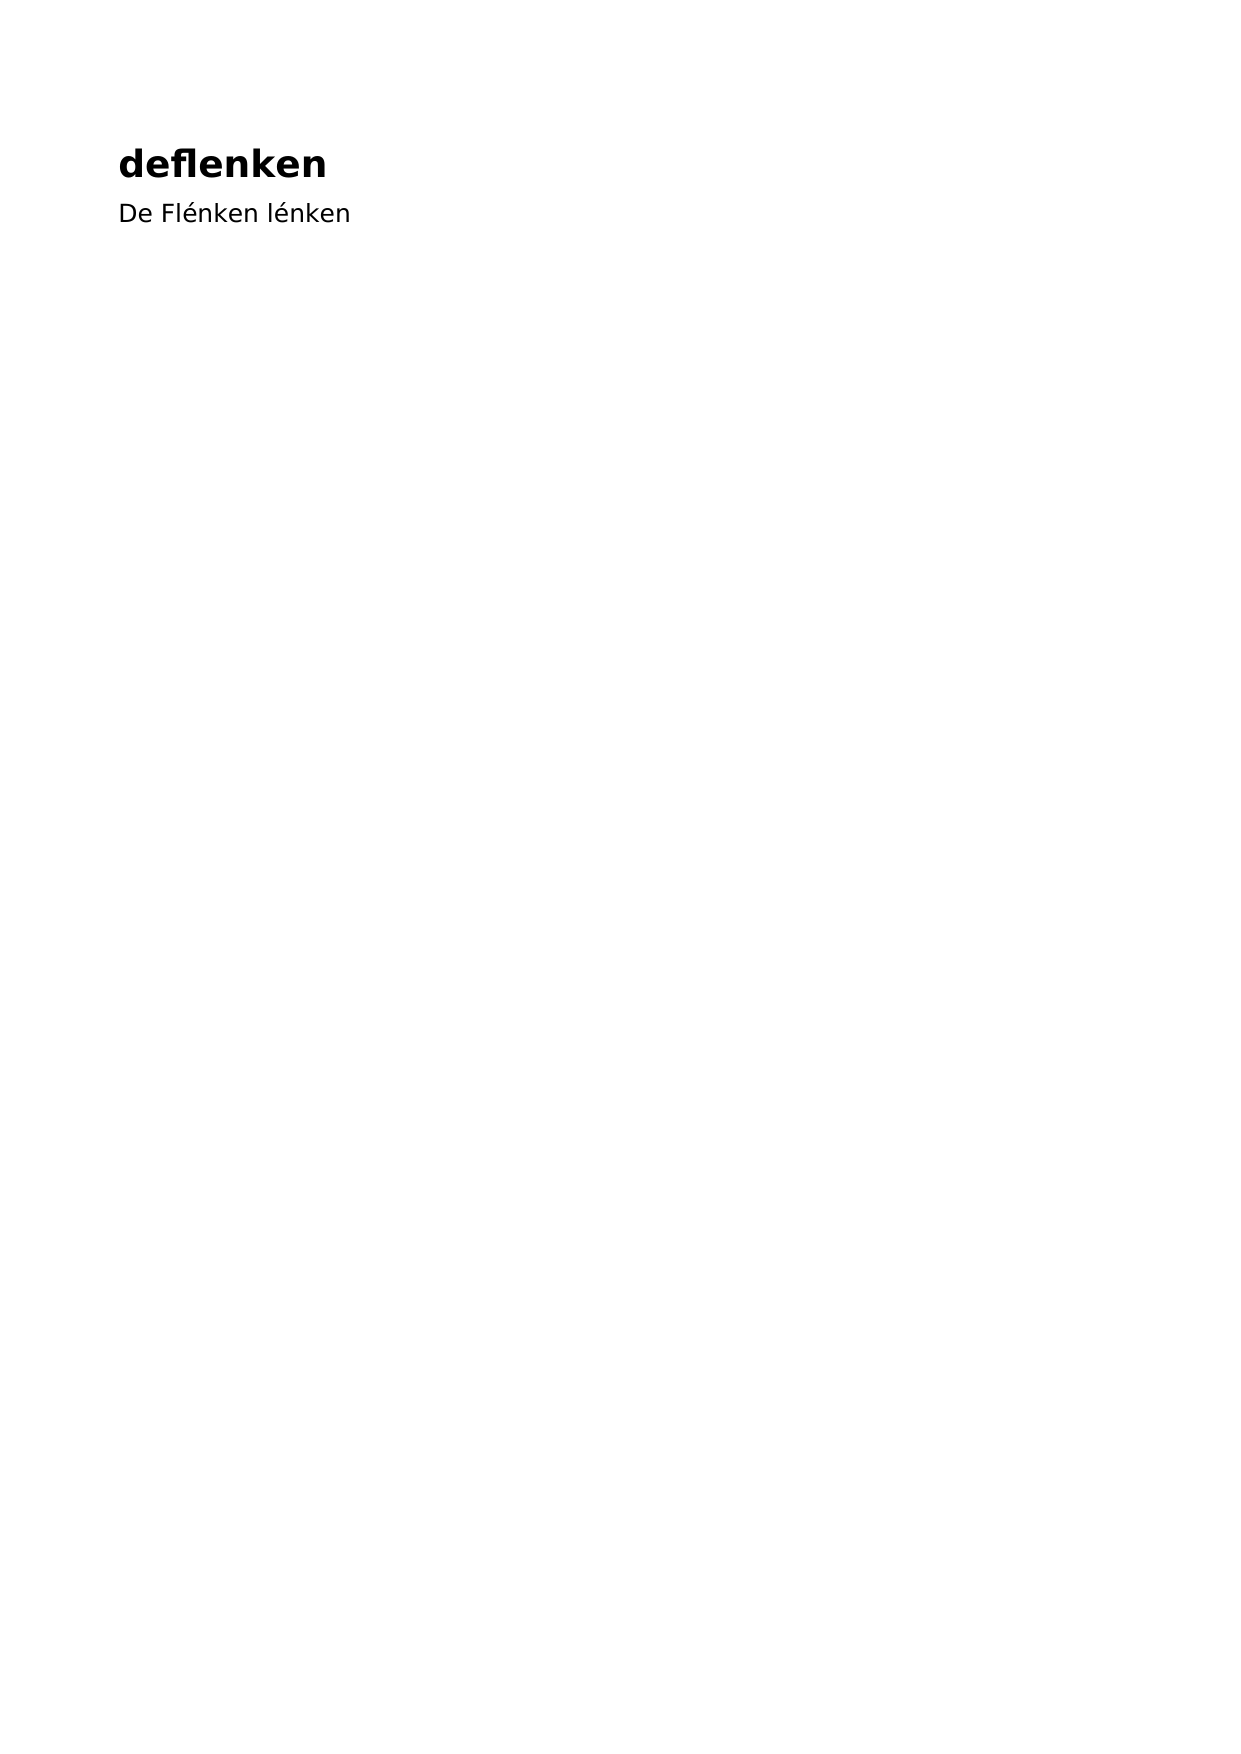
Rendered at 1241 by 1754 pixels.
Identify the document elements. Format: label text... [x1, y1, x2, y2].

subtitle deflenken [118, 143, 1122, 187]
text De Flénken lénken [118, 199, 1122, 228]
